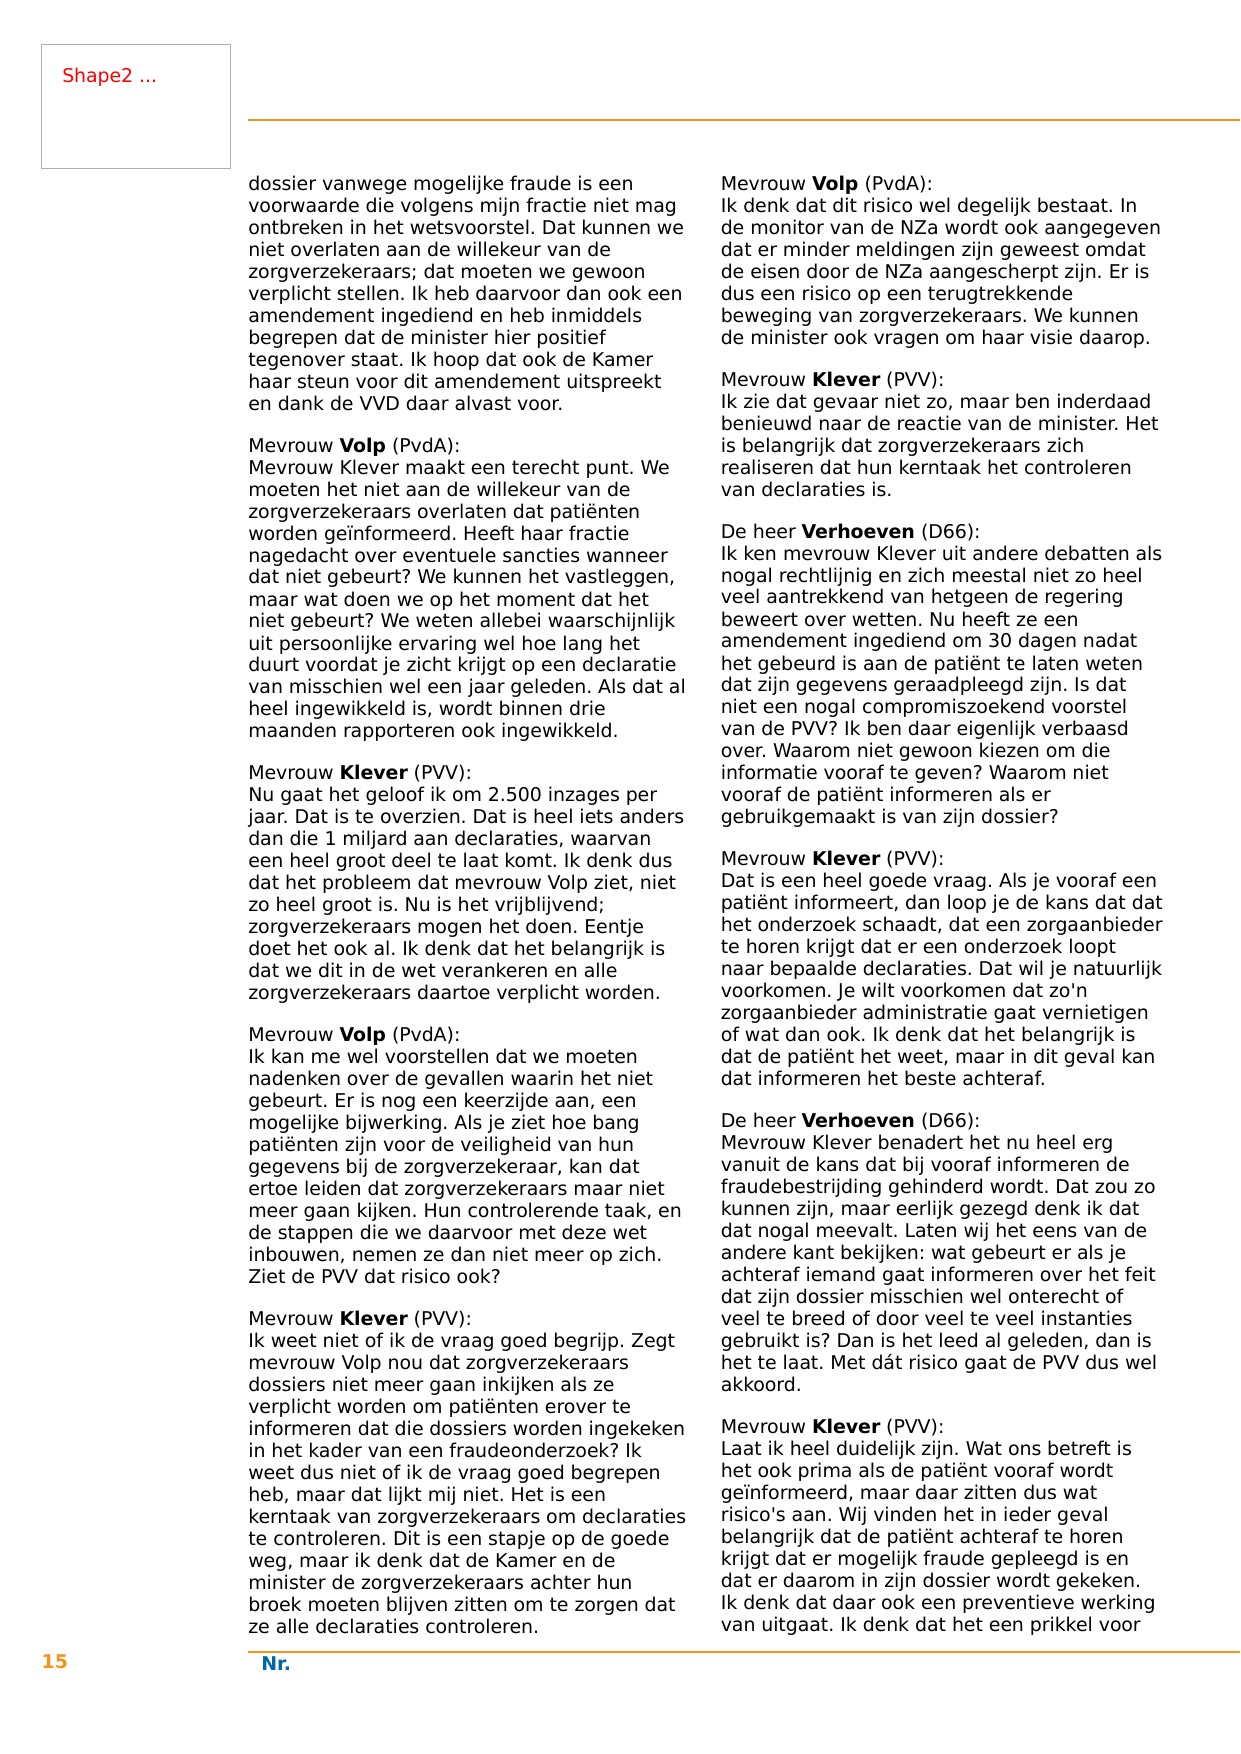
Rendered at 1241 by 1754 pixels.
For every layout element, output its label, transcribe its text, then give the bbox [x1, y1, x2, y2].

text Mevrouw Volp (PvdA): [248, 1024, 691, 1046]
text Ik zie dat gevaar niet zo, maar ben inderdaad benieuwd naar de reactie van de minister. Het is belangrijk dat zorgverzekeraars zich realiseren dat hun kerntaak het controleren van declaraties is. [721, 391, 1163, 501]
text De heer Verhoeven (D66): [721, 1110, 1163, 1132]
text De heer Verhoeven (D66): [721, 521, 1163, 542]
text Mevrouw Klever (PVV): [248, 762, 691, 784]
text Laat ik heel duidelijk zijn. Wat ons betreft is het ook prima als de patiënt vooraf wordt geïnformeerd, maar daar zitten dus wat risico's aan. Wij vinden het in ieder geval belangrijk dat de patiënt achteraf te horen krijgt dat er mogelijk fraude gepleegd is en dat er daarom in zijn dossier wordt gekeken. Ik denk dat daar ook een preventieve werking van uitgaat. Ik denk dat het een prikkel voor [721, 1438, 1163, 1636]
text Mevrouw Volp (PvdA): [721, 173, 1163, 195]
text dossier vanwege mogelijke fraude is een voorwaarde die volgens mijn fractie niet mag ontbreken in het wetsvoorstel. Dat kunnen we niet overlaten aan de willekeur van de zorgverzekeraars; dat moeten we gewoon verplicht stellen. Ik heb daarvoor dan ook een amendement ingediend en heb inmiddels begrepen dat de minister hier positief tegenover staat. Ik hoop dat ook de Kamer haar steun voor dit amendement uitspreekt en dank de VVD daar alvast voor. [248, 173, 691, 414]
text Nu gaat het geloof ik om 2.500 inzages per jaar. Dat is te overzien. Dat is heel iets anders dan die 1 miljard aan declaraties, waarvan een heel groot deel te laat komt. Ik denk dus dat het probleem dat mevrouw Volp ziet, niet zo heel groot is. Nu is het vrijblijvend; zorgverzekeraars mogen het doen. Eentje doet het ook al. Ik denk dat het belangrijk is dat we dit in de wet verankeren en alle zorgverzekeraars daartoe verplicht worden. [248, 784, 691, 1004]
text Mevrouw Klever maakt een terecht punt. We moeten het niet aan de willekeur van de zorgverzekeraars overlaten dat patiënten worden geïnformeerd. Heeft haar fractie nagedacht over eventuele sancties wanneer dat niet gebeurt? We kunnen het vastleggen, maar wat doen we op het moment dat het niet gebeurt? We weten allebei waarschijnlijk uit persoonlijke ervaring wel hoe lang het duurt voordat je zicht krijgt op een declaratie van misschien wel een jaar geleden. Als dat al heel ingewikkeld is, wordt binnen drie maanden rapporteren ook ingewikkeld. [248, 457, 691, 742]
text Ik kan me wel voorstellen dat we moeten nadenken over de gevallen waarin het niet gebeurt. Er is nog een keerzijde aan, een mogelijke bijwerking. Als je ziet hoe bang patiënten zijn voor de veiligheid van hun gegevens bij de zorgverzekeraar, kan dat ertoe leiden dat zorgverzekeraars maar niet meer gaan kijken. Hun controlerende taak, en de stappen die we daarvoor met deze wet inbouwen, nemen ze dan niet meer op zich. Ziet de PVV dat risico ook? [248, 1046, 691, 1288]
text Mevrouw Klever (PVV): [721, 1416, 1163, 1438]
text Mevrouw Klever (PVV): [721, 369, 1163, 391]
text Dat is een heel goede vraag. Als je vooraf een patiënt informeert, dan loop je de kans dat dat het onderzoek schaadt, dat een zorgaanbieder te horen krijgt dat er een onderzoek loopt naar bepaalde declaraties. Dat wil je natuurlijk voorkomen. Je wilt voorkomen dat zo'n zorgaanbieder administratie gaat vernietigen of wat dan ook. Ik denk dat het belangrijk is dat de patiënt het weet, maar in dit geval kan dat informeren het beste achteraf. [721, 870, 1163, 1090]
text Mevrouw Klever (PVV): [721, 848, 1163, 870]
text Ik ken mevrouw Klever uit andere debatten als nogal rechtlijnig en zich meestal niet zo heel veel aantrekkend van hetgeen de regering beweert over wetten. Nu heeft ze een amendement ingediend om 30 dagen nadat het gebeurd is aan de patiënt te laten weten dat zijn gegevens geraadpleegd zijn. Is dat niet een nogal compromiszoekend voorstel van de PVV? Ik ben daar eigenlijk verbaasd over. Waarom niet gewoon kiezen om die informatie vooraf te geven? Waarom niet vooraf de patiënt informeren als er gebruikgemaakt is van zijn dossier? [721, 542, 1163, 828]
text Ik denk dat dit risico wel degelijk bestaat. In de monitor van de NZa wordt ook aangegeven dat er minder meldingen zijn geweest omdat de eisen door de NZa aangescherpt zijn. Er is dus een risico op een terugtrekkende beweging van zorgverzekeraars. We kunnen de minister ook vragen om haar visie daarop. [721, 195, 1163, 349]
text Mevrouw Volp (PvdA): [248, 434, 691, 457]
text Ik weet niet of ik de vraag goed begrijp. Zegt mevrouw Volp nou dat zorgverzekeraars dossiers niet meer gaan inkijken als ze verplicht worden om patiënten erover te informeren dat die dossiers worden ingekeken in het kader van een fraudeonderzoek? Ik weet dus niet of ik de vraag goed begrepen heb, maar dat lijkt mij niet. Het is een kerntaak van zorgverzekeraars om declaraties te controleren. Dit is een stapje op de goede weg, maar ik denk dat de Kamer en de minister de zorgverzekeraars achter hun broek moeten blijven zitten om te zorgen dat ze alle declaraties controleren. [248, 1330, 691, 1637]
text Mevrouw Klever (PVV): [248, 1308, 691, 1330]
text Mevrouw Klever benadert het nu heel erg vanuit de kans dat bij vooraf informeren de fraudebestrijding gehinderd wordt. Dat zou zo kunnen zijn, maar eerlijk gezegd denk ik dat dat nogal meevalt. Laten wij het eens van de andere kant bekijken: wat gebeurt er als je achteraf iemand gaat informeren over het feit dat zijn dossier misschien wel onterecht of veel te breed of door veel te veel instanties gebruikt is? Dan is het leed al geleden, dan is het te laat. Met dát risico gaat de PVV dus wel akkoord. [721, 1132, 1163, 1396]
